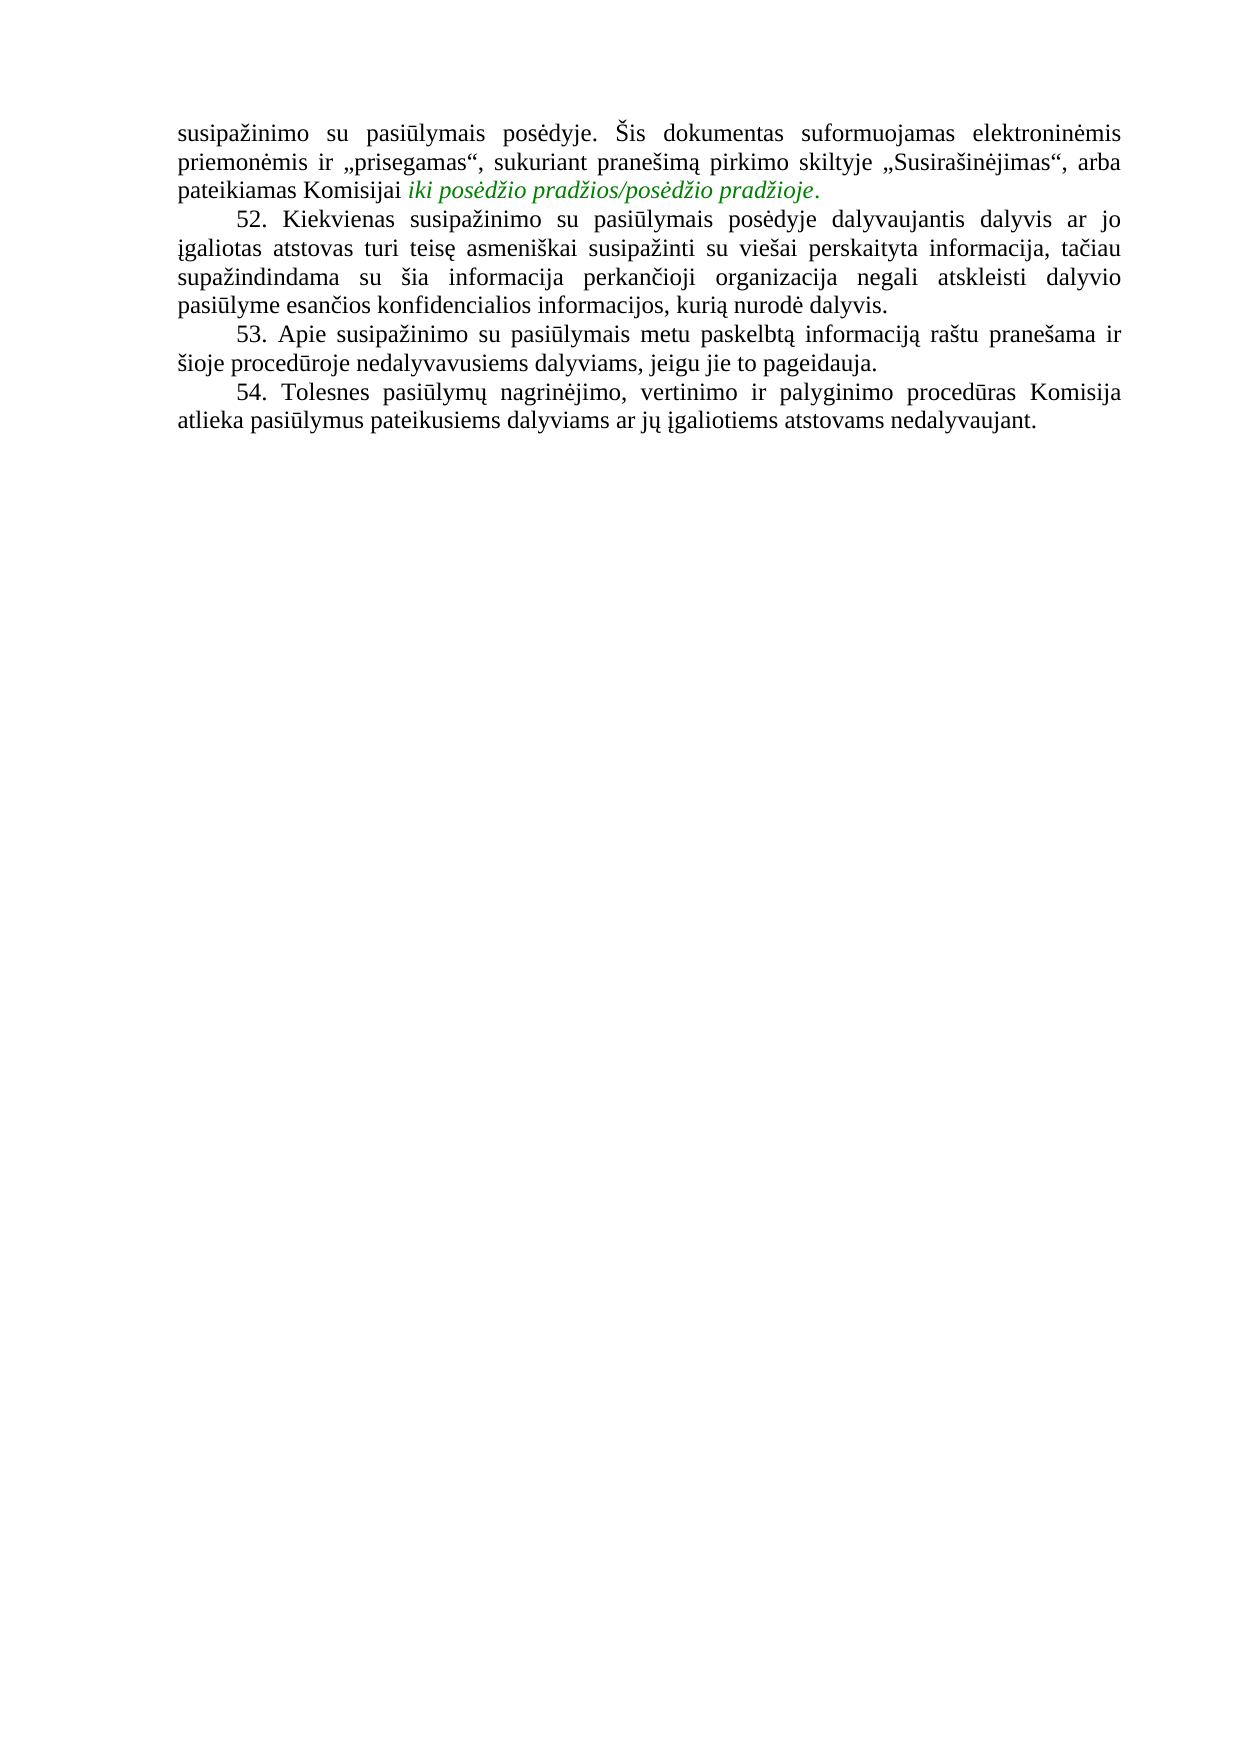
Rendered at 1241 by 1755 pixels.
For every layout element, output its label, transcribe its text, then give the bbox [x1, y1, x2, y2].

text susipažinimo su pasiūlymais posėdyje. Šis dokumentas suformuojamas elektroninėmis priemonėmis ir „prisegamas“, sukuriant pranešimą pirkimo skiltyje „Susirašinėjimas“, arba pateikiamas Komisijai iki posėdžio pradžios/posėdžio pradžioje. [177, 118, 1122, 204]
text 52. Kiekvienas susipažinimo su pasiūlymais posėdyje dalyvaujantis dalyvis ar jo įgaliotas atstovas turi teisę asmeniškai susipažinti su viešai perskaityta informacija, tačiau supažindindama su šia informacija perkančioji organizacija negali atskleisti dalyvio pasiūlyme esančios konfidencialios informacijos, kurią nurodė dalyvis. [177, 204, 1122, 319]
text 54. Tolesnes pasiūlymų nagrinėjimo, vertinimo ir palyginimo procedūras Komisija atlieka pasiūlymus pateikusiems dalyviams ar jų įgaliotiems atstovams nedalyvaujant. [177, 377, 1122, 434]
text 53. Apie susipažinimo su pasiūlymais metu paskelbtą informaciją raštu pranešama ir šioje procedūroje nedalyvavusiems dalyviams, jeigu jie to pageidauja. [177, 319, 1122, 377]
